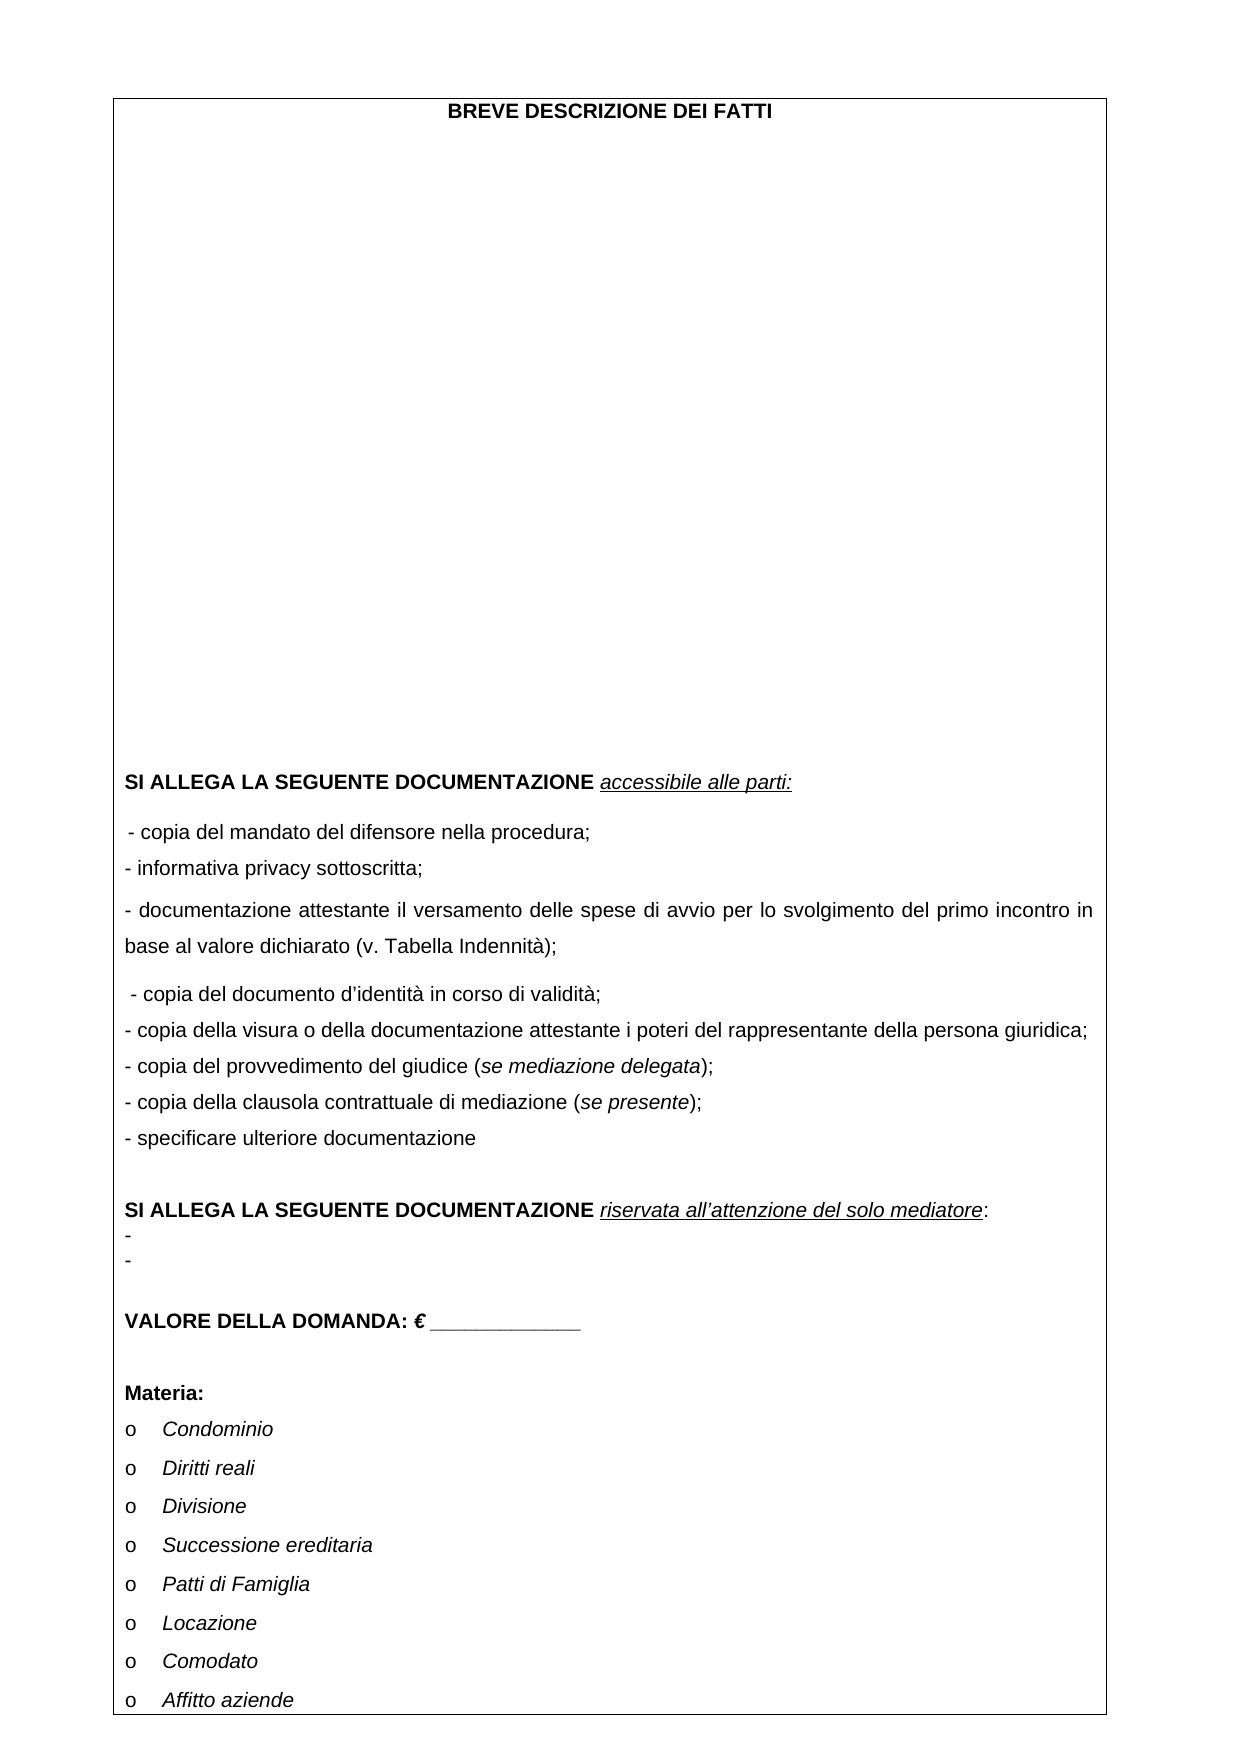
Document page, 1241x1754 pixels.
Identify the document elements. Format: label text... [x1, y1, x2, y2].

table_header BREVE DESCRIZIONE DEI FATTI SI ALLEGA LA SEGUENTE DOCUMENTAZIONE accessibile alle parti: - copia del mandato del difensore nella procedura; - informativa privacy sottoscritta; - documentazione attestante il versamento delle spese di avvio per lo svolgimento del primo incontro in base al valore dichiarato (v. Tabella Indennità); - copia del documento d’identità in corso di validità; - copia della visura o della documentazione attestante i poteri del rappresentante della persona giuridica; - copia del provvedimento del giudice (se mediazione delegata); - copia della clausola contrattuale di mediazione (se presente); - specificare ulteriore documentazione SI ALLEGA LA SEGUENTE DOCUMENTAZIONE riservata all’attenzione del solo mediatore: - - VALORE DELLA DOMANDA: € _____________ Materia: Condominio Diritti reali Divisione Successione ereditaria Patti di Famiglia Locazione Comodato Affitto aziende Risarcimento danni da diffamazione a mezzo stampa Risarcimento danni per responsabilità medica e/o sanitaria Contratti bancari Contratti finanziari Contratti assicurativi Inadempimenti dovuti alle misure di contenimento COVID d.l. 6/20art. 3 co.6bis e 6ter Associazione in partecipazione Consorzio Franchising Opera Rete Somministrazione Società di persone Subfornitura Altre nature della controversia (facoltative): _________________________________ SPECIFICARE: □ condizione di procedibilità (v. art. 5 co 1); □ demandata dal Giudice (v. art.5- quater); □ facoltativa; □ clausola di mediazione. [114, 99, 1106, 1714]
